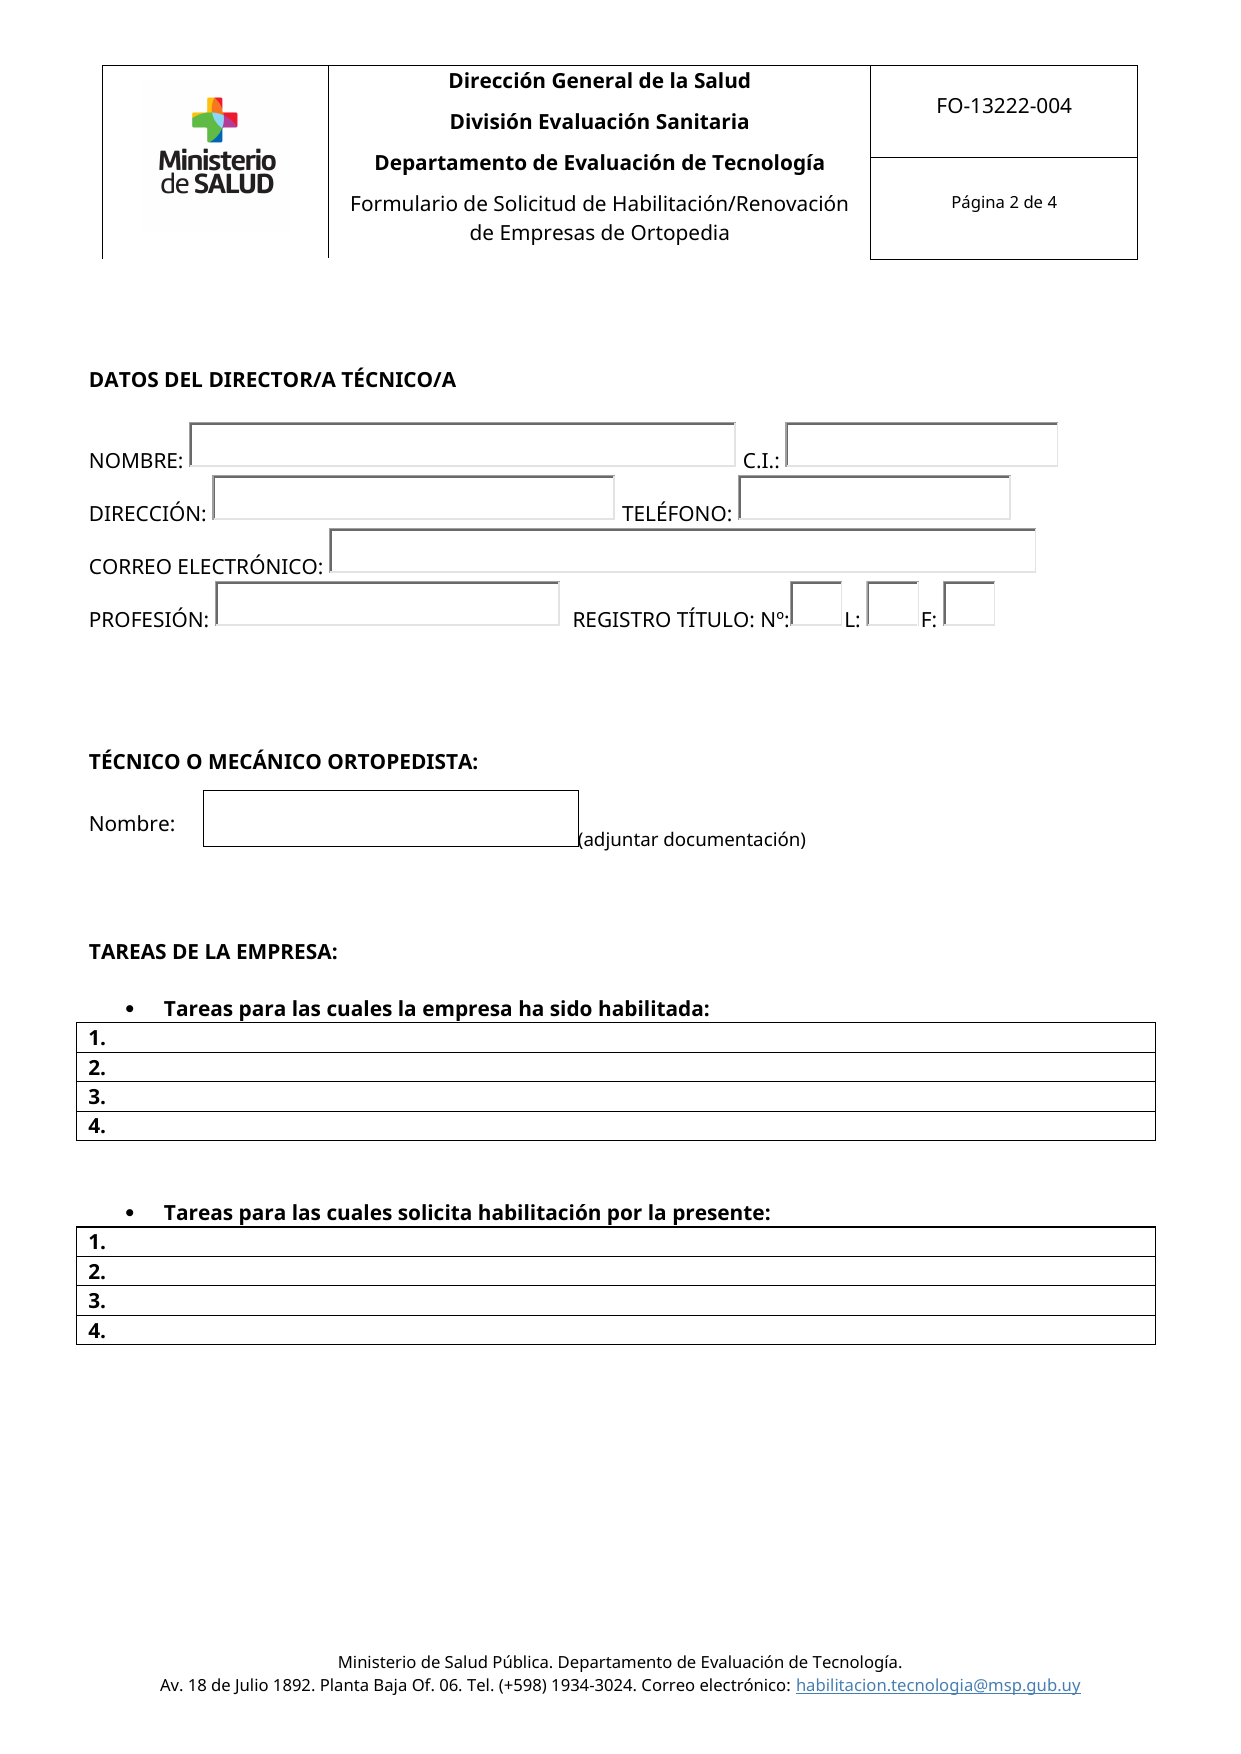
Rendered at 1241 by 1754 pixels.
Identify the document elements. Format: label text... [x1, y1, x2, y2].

table_header 1. [77, 1023, 1155, 1052]
table_cell 2. [77, 1257, 1155, 1285]
text TÉCNICO O MECÁNICO ORTOPEDISTA: [89, 747, 1152, 776]
list Tareas para las cuales la empresa ha sido habilitada: [126, 994, 1152, 1022]
text NOMBRE: C.I.: [89, 422, 1152, 474]
table_cell 3. [77, 1082, 1155, 1111]
table_cell 4. [77, 1316, 1155, 1344]
table_header 1. [77, 1228, 1155, 1256]
text CORREO ELECTRÓNICO: [89, 528, 1152, 581]
list Tareas para las cuales solicita habilitación por la presente: [126, 1198, 1152, 1226]
text DIRECCIÓN: TELÉFONO: [89, 474, 1152, 528]
text TAREAS DE LA EMPRESA: [89, 937, 1152, 965]
table_cell 3. [77, 1286, 1155, 1315]
picture [141, 80, 290, 232]
table_cell 4. [77, 1112, 1155, 1140]
text (adjuntar documentación) [89, 790, 1152, 852]
table_cell 2. [77, 1053, 1155, 1081]
text DATOS DEL DIRECTOR/A TÉCNICO/A [89, 365, 1152, 393]
text PROFESIÓN: REGISTRO TÍTULO: Nº:L: F: [89, 581, 1152, 634]
